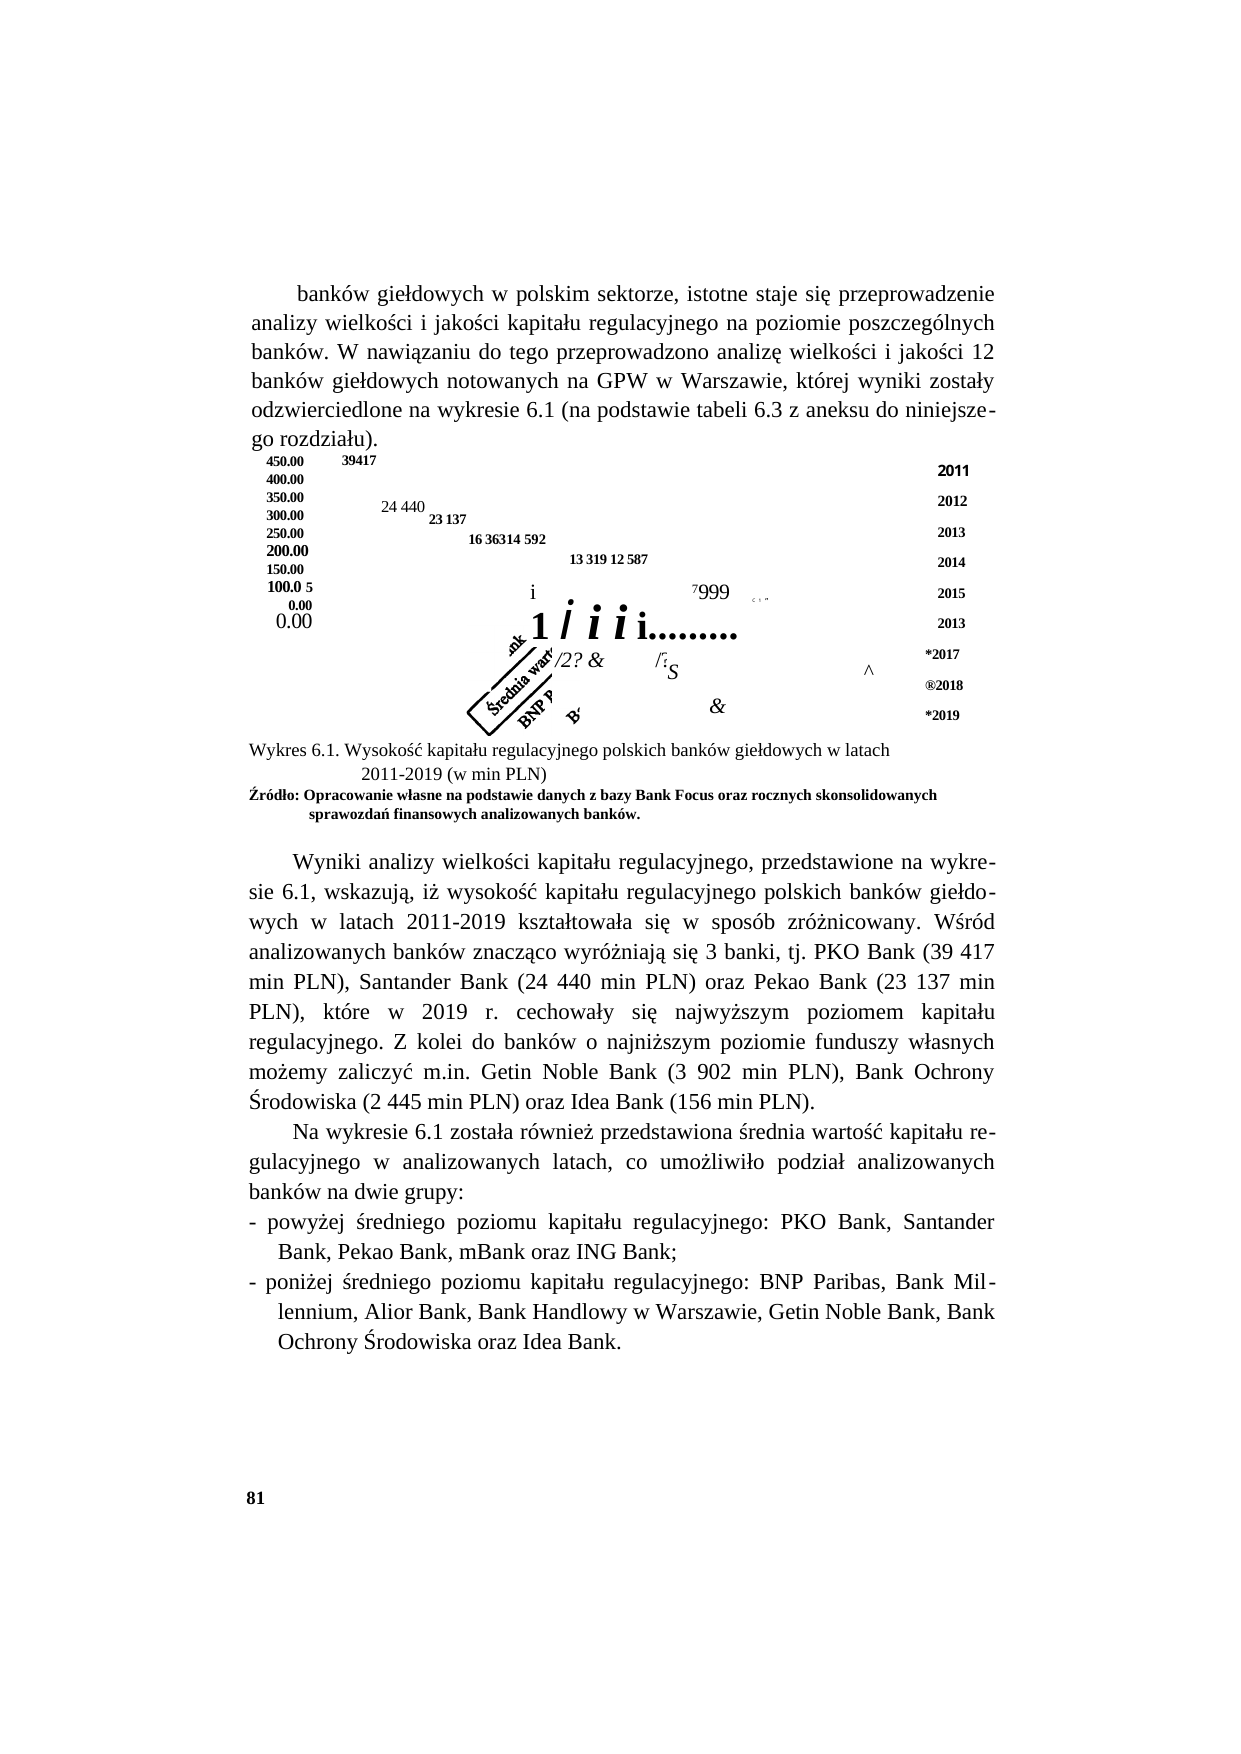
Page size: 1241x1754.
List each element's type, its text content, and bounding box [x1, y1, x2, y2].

text 1 i i i i [530, 607, 886, 647]
text Na wykresie 6.1 została również przedstawiona średnia wartość kapitału re­gulacyjnego w analizowanych latach, co umożliwiło podział analizowanych banków na dwie grupy: [248, 1116, 996, 1206]
text banków giełdowych w polskim sektorze, istotne staje się przeprowadzenie anali­zy wielkości i jakości kapitału regulacyjnego na poziomie poszczególnych ban­ków. W nawiązaniu do tego przeprowadzono analizę wielkości i jakości 12 ban­ków giełdowych notowanych na GPW w Warszawie, której wyniki zostały odzwierciedlone na wykresie 6.1 (na podstawie tabeli 6.3 z aneksu do niniejsze­go rozdziału). [251, 278, 996, 452]
text 39417 [342, 454, 397, 468]
text 16 36314 592 [468, 529, 659, 549]
text 2012 [925, 482, 980, 513]
text 24 440 [381, 499, 437, 516]
text 13 319 12 587 [418, 549, 648, 569]
text Źródło: Opracowanie własne na podstawie danych z bazy Bank Focus oraz rocznych skonsolidowanych sprawozdań finansowych analizowanych banków. [248, 785, 996, 823]
list powyżej średniego poziomu kapitału regulacyjnego: PKO Bank, Santander Bank, Pekao Bank, mBank oraz ING Bank; [248, 1206, 996, 1266]
text 250.00 [266, 524, 323, 542]
text 350.00 [266, 488, 323, 506]
text i 7999 C1„ [530, 568, 886, 607]
text & [709, 696, 740, 718]
text 2015 [925, 574, 980, 604]
text /2? & /?> ,y if [555, 650, 667, 672]
text 23 137 [428, 509, 659, 529]
list *2017 ®2018 *2019 [925, 604, 970, 727]
text id y iż jo / q [648, 553, 886, 568]
text 450.00 [266, 452, 323, 470]
text 2014 [925, 543, 980, 574]
list poniżej średniego poziomu kapitału regulacyjnego: BNP Paribas, Bank Mil­lennium, Alior Bank, Bank Handlowy w Warszawie, Getin Noble Bank, Bank Ochrony Środowiska oraz Idea Bank. [248, 1266, 996, 1356]
list 50.00 [266, 578, 313, 614]
text 2011 [925, 452, 980, 482]
text 150.00 [266, 560, 323, 578]
text 400.00 [266, 470, 323, 488]
text S ^ [667, 647, 886, 687]
text 0.00 [256, 614, 313, 632]
text Wyniki analizy wielkości kapitału regulacyjnego, przedstawione na wykre­sie 6.1, wskazują, iż wysokość kapitału regulacyjnego polskich banków giełdo­wych w latach 2011-2019 kształtowała się w sposób zróżnicowany. Wśród analizo­wanych banków znacząco wyróżniają się 3 banki, tj. PKO Bank (39 417 min PLN), Santander Bank (24 440 min PLN) oraz Pekao Bank (23 137 min PLN), które w 2019 r. cechowały się najwyższym poziomem kapitału regulacyjnego. Z kolei do banków o najniższym poziomie funduszy własnych możemy zaliczyć m.in. Getin Noble Bank (3 902 min PLN), Bank Ochrony Środowiska (2 445 min PLN) oraz Idea Bank (156 min PLN). [248, 846, 996, 1116]
text 2013 [925, 513, 980, 543]
text Wykres 6.1. Wysokość kapitału regulacyjnego polskich banków giełdowych w latach 2011-2019 (w min PLN) [248, 737, 896, 785]
text 300.00 [266, 506, 323, 524]
text 200.00 [266, 542, 323, 560]
picture [466, 625, 580, 736]
